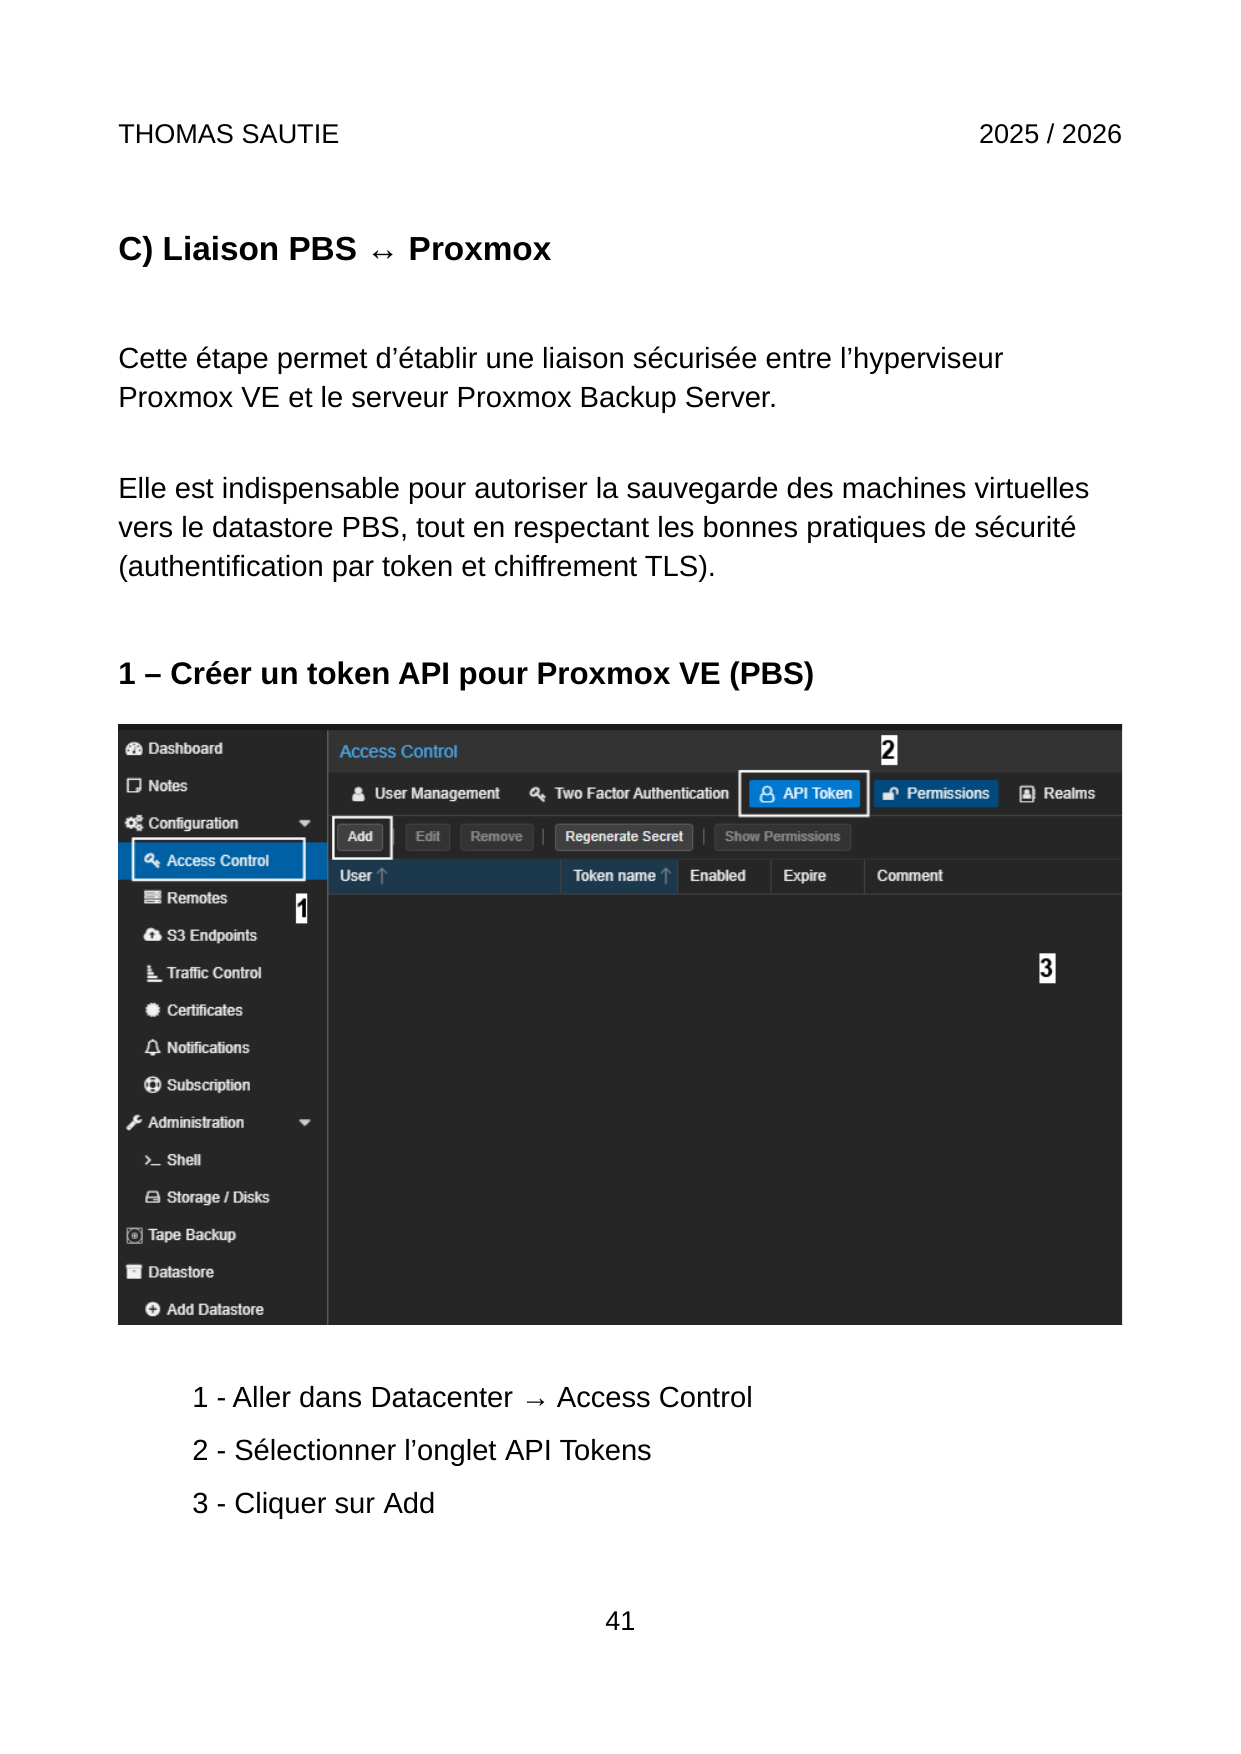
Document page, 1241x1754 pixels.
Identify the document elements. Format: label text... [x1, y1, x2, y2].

text 1 – Créer un token API pour Proxmox VE (PBS) [118, 655, 1122, 691]
text Elle est indispensable pour autoriser la sauvegarde des machines virtuelles vers le datastore PBS, tout en respectant les bonnes pratiques de sécurité (authentification par token et chiffrement TLS). [118, 433, 1122, 582]
list 3 - Cliquer sur Add [162, 1486, 1122, 1519]
list 2 - Sélectionner l’onglet API Tokens [162, 1433, 1122, 1466]
list 1 - Aller dans Datacenter → Access Control [162, 1379, 1122, 1413]
picture [118, 724, 1123, 1325]
text Cette étape permet d’établir une liaison sécurisée entre l’hyperviseur Proxmox VE et le serveur Proxmox Backup Server. [118, 341, 1122, 413]
text C) Liaison PBS ↔ Proxmox [118, 229, 1122, 268]
